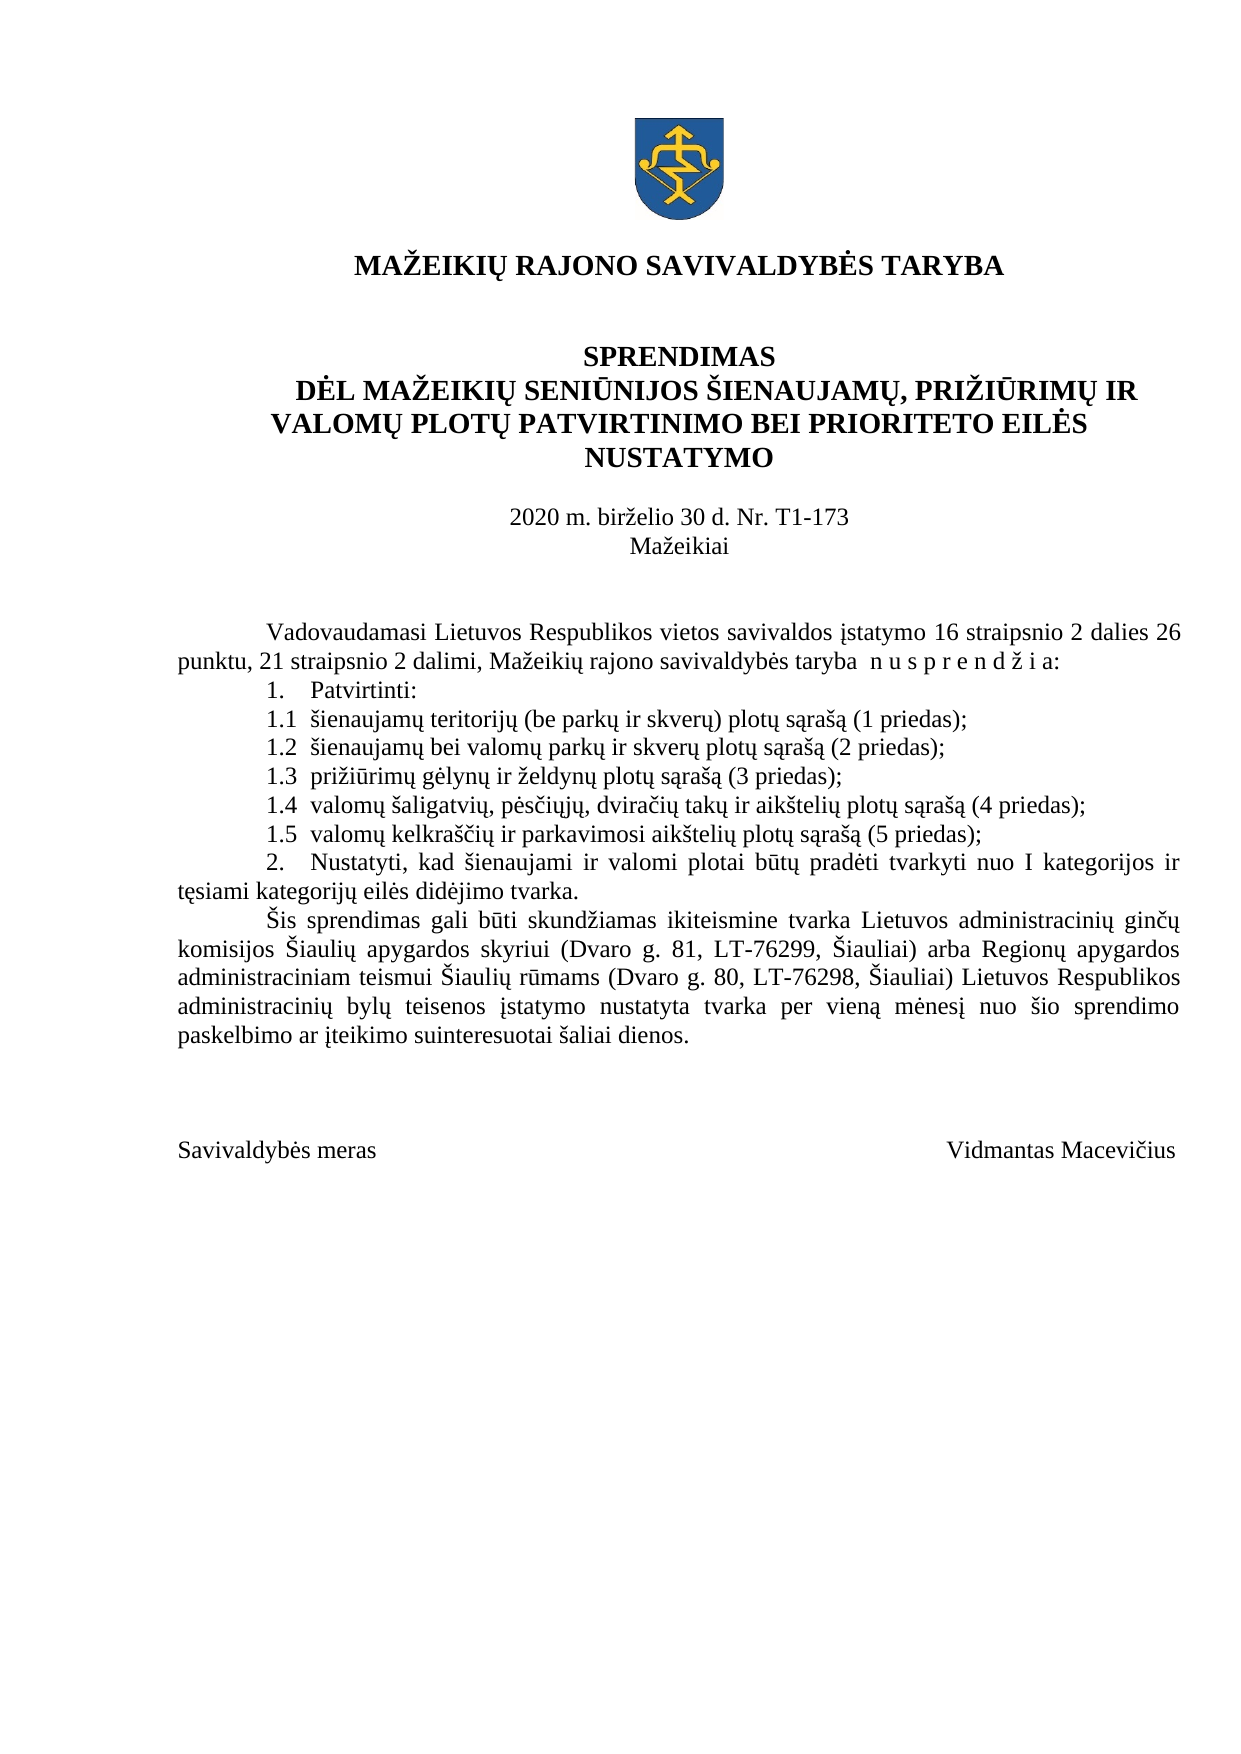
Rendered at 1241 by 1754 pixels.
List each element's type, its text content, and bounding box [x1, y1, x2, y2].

text SPRENDIMAS [177, 339, 1181, 373]
text 2020 m. birželio 30 d. Nr. T1-173 [177, 502, 1181, 531]
text 1. Patvirtinti: [177, 675, 1181, 704]
text 1.1 šienaujamų teritorijų (be parkų ir skverų) plotų sąrašą (1 priedas); [177, 704, 1181, 732]
text 1.3 prižiūrimų gėlynų ir želdynų plotų sąrašą (3 priedas); [177, 761, 1181, 790]
text 1.2 šienaujamų bei valomų parkų ir skverų plotų sąrašą (2 priedas); [177, 732, 1181, 761]
text 1.4 valomų šaligatvių, pėsčiųjų, dviračių takų ir aikštelių plotų sąrašą (4 priedas); [177, 790, 1181, 819]
text 2. Nustatyti, kad šienaujami ir valomi plotai būtų pradėti tvarkyti nuo I kategorijos ir tęsiami kategorijų eilės didėjimo tvarka. [177, 847, 1181, 905]
text DĖL MAŽEIKIŲ SENIŪNIJOS ŠIENAUJAMŲ, PRIŽIŪRIMŲ IR VALOMŲ PLOTŲ PATVIRTINIMO BEI PRIORITETO EILĖS NUSTATYMO [177, 373, 1181, 474]
text Mažeikių rajono SAVIVALDYBĖS taryba [177, 248, 1181, 282]
text 1.5 valomų kelkraščių ir parkavimosi aikštelių plotų sąrašą (5 priedas); [177, 819, 1181, 847]
text Mažeikiai [177, 531, 1181, 560]
text Vadovaudamasi Lietuvos Respublikos vietos savivaldos įstatymo 16 straipsnio 2 dalies 26 punktu, 21 straipsnio 2 dalimi, Mažeikių rajono savivaldybės taryba n u s p r e n d ž i a: [177, 617, 1181, 675]
text Šis sprendimas gali būti skundžiamas ikiteismine tvarka Lietuvos administracinių ginčų komisijos Šiaulių apygardos skyriui (Dvaro g. 81, LT-76299, Šiauliai) arba Regionų apygardos administraciniam teismui Šiaulių rūmams (Dvaro g. 80, LT-76298, Šiauliai) Lietuvos Respublikos administracinių bylų teisenos įstatymo nustatyta tvarka per vieną mėnesį nuo šio sprendimo paskelbimo ar įteikimo suinteresuotai šaliai dienos. [177, 905, 1181, 1049]
text Savivaldybės meras Vidmantas Macevičius [177, 1135, 1181, 1164]
